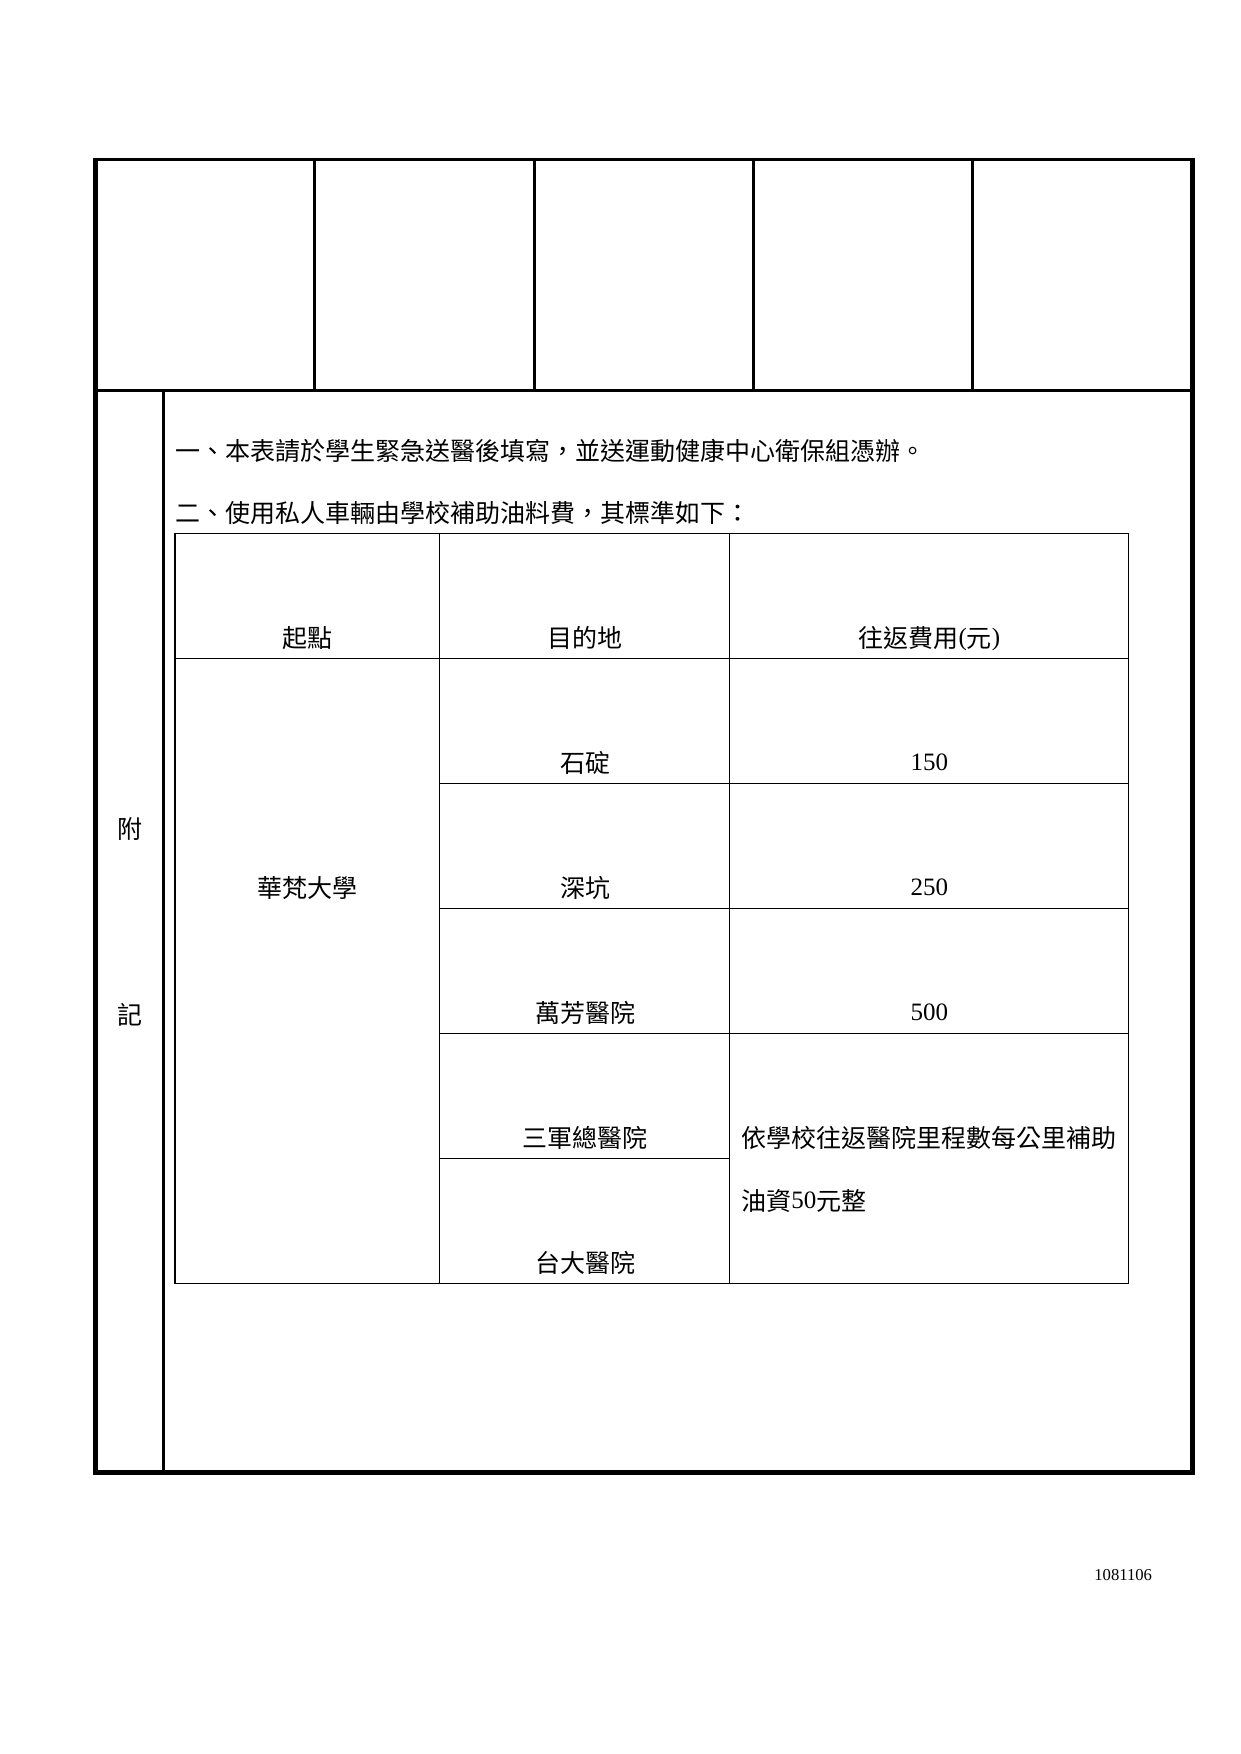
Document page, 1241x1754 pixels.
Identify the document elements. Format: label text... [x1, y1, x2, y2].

table_cell [316, 161, 533, 389]
table_cell 250 [730, 784, 1128, 908]
table_cell 華梵大學 [176, 659, 439, 1283]
table_header 往返費用(元) [730, 534, 1128, 658]
table_header 目的地 [440, 534, 729, 658]
table_cell 萬芳醫院 [440, 909, 729, 1033]
table_header 起點 [176, 534, 439, 658]
table_cell 依學校往返醫院里程數每公里補助油資50元整 [730, 1034, 1128, 1283]
table_cell 500 [730, 909, 1128, 1033]
table_cell [536, 161, 752, 389]
table_cell [974, 161, 1190, 389]
table_cell 深坑 [440, 784, 729, 908]
table_cell 150 [730, 659, 1128, 783]
text 1081106 [187, 1533, 1152, 1595]
table_cell [98, 161, 313, 389]
table_cell 台大醫院 [440, 1159, 729, 1283]
table_cell 附 記 [98, 392, 162, 1470]
table_cell 一、本表請於學生緊急送醫後填寫，並送運動健康中心衛保組憑辦。 二、使用私人車輛由學校補助油料費，其標準如下： [165, 392, 1190, 1470]
table_cell 三軍總醫院 [440, 1034, 729, 1158]
table_cell [755, 161, 971, 389]
table_cell 石碇 [440, 659, 729, 783]
